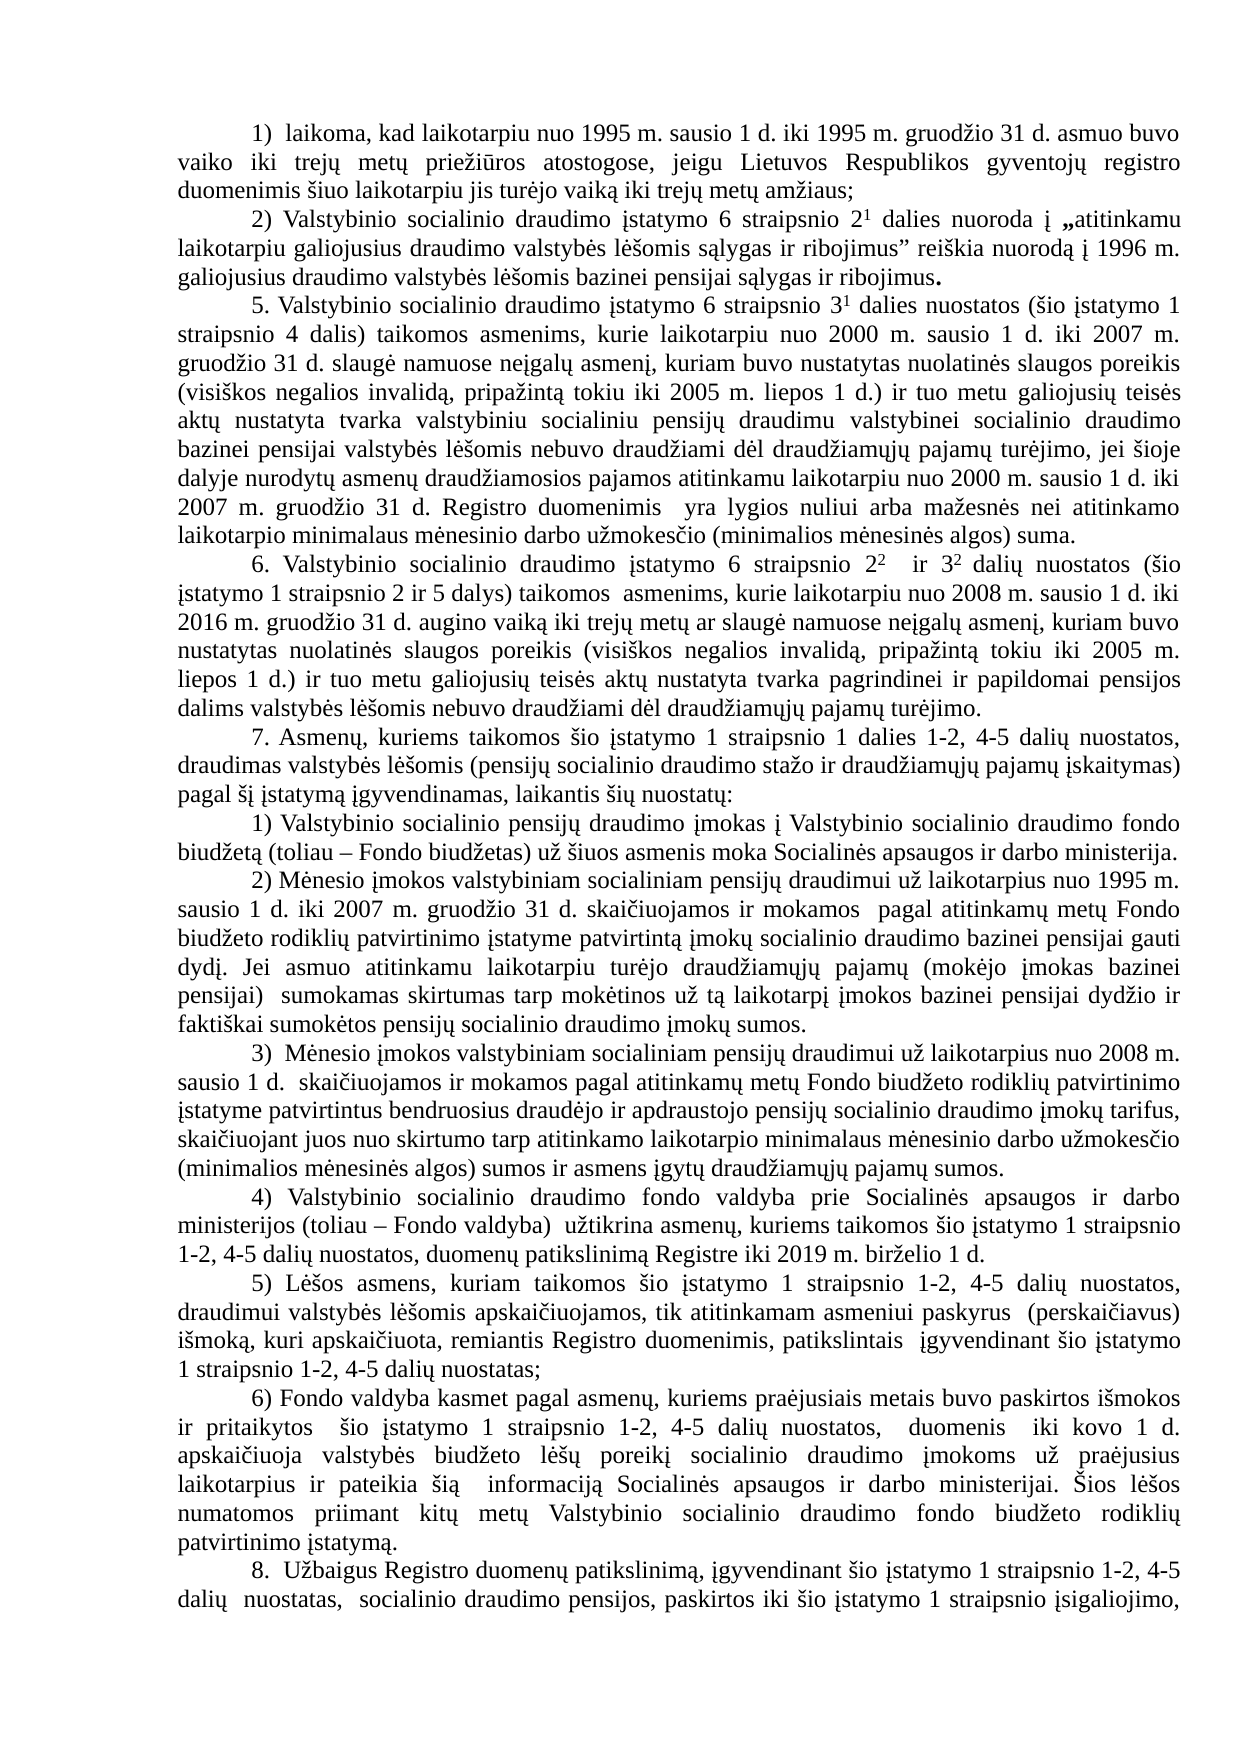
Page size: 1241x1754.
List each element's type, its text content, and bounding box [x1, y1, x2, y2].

text 3) Mėnesio įmokos valstybiniam socialiniam pensijų draudimui už laikotarpius nuo 2008 m. sausio 1 d. skaičiuojamos ir mokamos pagal atitinkamų metų Fondo biudžeto rodiklių patvirtinimo įstatyme patvirtintus bendruosius draudėjo ir apdraustojo pensijų socialinio draudimo įmokų tarifus, skaičiuojant juos nuo skirtumo tarp atitinkamo laikotarpio minimalaus mėnesinio darbo užmokesčio (minimalios mėnesinės algos) sumos ir asmens įgytų draudžiamųjų pajamų sumos. [177, 1038, 1181, 1182]
text 6. Valstybinio socialinio draudimo įstatymo 6 straipsnio 22 ir 32 dalių nuostatos (šio įstatymo 1 straipsnio 2 ir 5 dalys) taikomos asmenims, kurie laikotarpiu nuo 2008 m. sausio 1 d. iki 2016 m. gruodžio 31 d. augino vaiką iki trejų metų ar slaugė namuose neįgalų asmenį, kuriam buvo nustatytas nuolatinės slaugos poreikis (visiškos negalios invalidą, pripažintą tokiu iki 2005 m. liepos 1 d.) ir tuo metu galiojusių teisės aktų nustatyta tvarka pagrindinei ir papildomai pensijos dalims valstybės lėšomis nebuvo draudžiami dėl draudžiamųjų pajamų turėjimo. [177, 549, 1181, 722]
text 5. Valstybinio socialinio draudimo įstatymo 6 straipsnio 31 dalies nuostatos (šio įstatymo 1 straipsnio 4 dalis) taikomos asmenims, kurie laikotarpiu nuo 2000 m. sausio 1 d. iki 2007 m. gruodžio 31 d. slaugė namuose neįgalų asmenį, kuriam buvo nustatytas nuolatinės slaugos poreikis (visiškos negalios invalidą, pripažintą tokiu iki 2005 m. liepos 1 d.) ir tuo metu galiojusių teisės aktų nustatyta tvarka valstybiniu socialiniu pensijų draudimu valstybinei socialinio draudimo bazinei pensijai valstybės lėšomis nebuvo draudžiami dėl draudžiamųjų pajamų turėjimo, jei šioje dalyje nurodytų asmenų draudžiamosios pajamos atitinkamu laikotarpiu nuo 2000 m. sausio 1 d. iki 2007 m. gruodžio 31 d. Registro duomenimis yra lygios nuliui arba mažesnės nei atitinkamo laikotarpio minimalaus mėnesinio darbo užmokesčio (minimalios mėnesinės algos) suma. [177, 291, 1181, 549]
text 6) Fondo valdyba kasmet pagal asmenų, kuriems praėjusiais metais buvo paskirtos išmokos ir pritaikytos šio įstatymo 1 straipsnio 1-2, 4-5 dalių nuostatos, duomenis iki kovo 1 d. apskaičiuoja valstybės biudžeto lėšų poreikį socialinio draudimo įmokoms už praėjusius laikotarpius ir pateikia šią informaciją Socialinės apsaugos ir darbo ministerijai. Šios lėšos numatomos priimant kitų metų Valstybinio socialinio draudimo fondo biudžeto rodiklių patvirtinimo įstatymą. [177, 1383, 1181, 1556]
text 8. Užbaigus Registro duomenų patikslinimą, įgyvendinant šio įstatymo 1 straipsnio 1-2, 4-5 dalių nuostatas, socialinio draudimo pensijos, paskirtos iki šio įstatymo 1 straipsnio įsigaliojimo, [177, 1556, 1181, 1613]
text 4) Valstybinio socialinio draudimo fondo valdyba prie Socialinės apsaugos ir darbo ministerijos (toliau – Fondo valdyba) užtikrina asmenų, kuriems taikomos šio įstatymo 1 straipsnio 1-2, 4-5 dalių nuostatos, duomenų patikslinimą Registre iki 2019 m. birželio 1 d. [177, 1182, 1181, 1268]
text 5) Lėšos asmens, kuriam taikomos šio įstatymo 1 straipsnio 1-2, 4-5 dalių nuostatos, draudimui valstybės lėšomis apskaičiuojamos, tik atitinkamam asmeniui paskyrus (perskaičiavus) išmoką, kuri apskaičiuota, remiantis Registro duomenimis, patikslintais įgyvendinant šio įstatymo 1 straipsnio 1-2, 4-5 dalių nuostatas; [177, 1268, 1181, 1383]
text 1) Valstybinio socialinio pensijų draudimo įmokas į Valstybinio socialinio draudimo fondo biudžetą (toliau – Fondo biudžetas) už šiuos asmenis moka Socialinės apsaugos ir darbo ministerija. [177, 808, 1181, 866]
text 7. Asmenų, kuriems taikomos šio įstatymo 1 straipsnio 1 dalies 1-2, 4-5 dalių nuostatos, draudimas valstybės lėšomis (pensijų socialinio draudimo stažo ir draudžiamųjų pajamų įskaitymas) pagal šį įstatymą įgyvendinamas, laikantis šių nuostatų: [177, 722, 1181, 808]
text 1) laikoma, kad laikotarpiu nuo 1995 m. sausio 1 d. iki 1995 m. gruodžio 31 d. asmuo buvo vaiko iki trejų metų priežiūros atostogose, jeigu Lietuvos Respublikos gyventojų registro duomenimis šiuo laikotarpiu jis turėjo vaiką iki trejų metų amžiaus; [177, 118, 1181, 204]
text 2) Mėnesio įmokos valstybiniam socialiniam pensijų draudimui už laikotarpius nuo 1995 m. sausio 1 d. iki 2007 m. gruodžio 31 d. skaičiuojamos ir mokamos pagal atitinkamų metų Fondo biudžeto rodiklių patvirtinimo įstatyme patvirtintą įmokų socialinio draudimo bazinei pensijai gauti dydį. Jei asmuo atitinkamu laikotarpiu turėjo draudžiamųjų pajamų (mokėjo įmokas bazinei pensijai) sumokamas skirtumas tarp mokėtinos už tą laikotarpį įmokos bazinei pensijai dydžio ir faktiškai sumokėtos pensijų socialinio draudimo įmokų sumos. [177, 866, 1181, 1038]
text 2) Valstybinio socialinio draudimo įstatymo 6 straipsnio 21 dalies nuoroda į „atitinkamu laikotarpiu galiojusius draudimo valstybės lėšomis sąlygas ir ribojimus” reiškia nuorodą į 1996 m. galiojusius draudimo valstybės lėšomis bazinei pensijai sąlygas ir ribojimus. [177, 204, 1181, 291]
